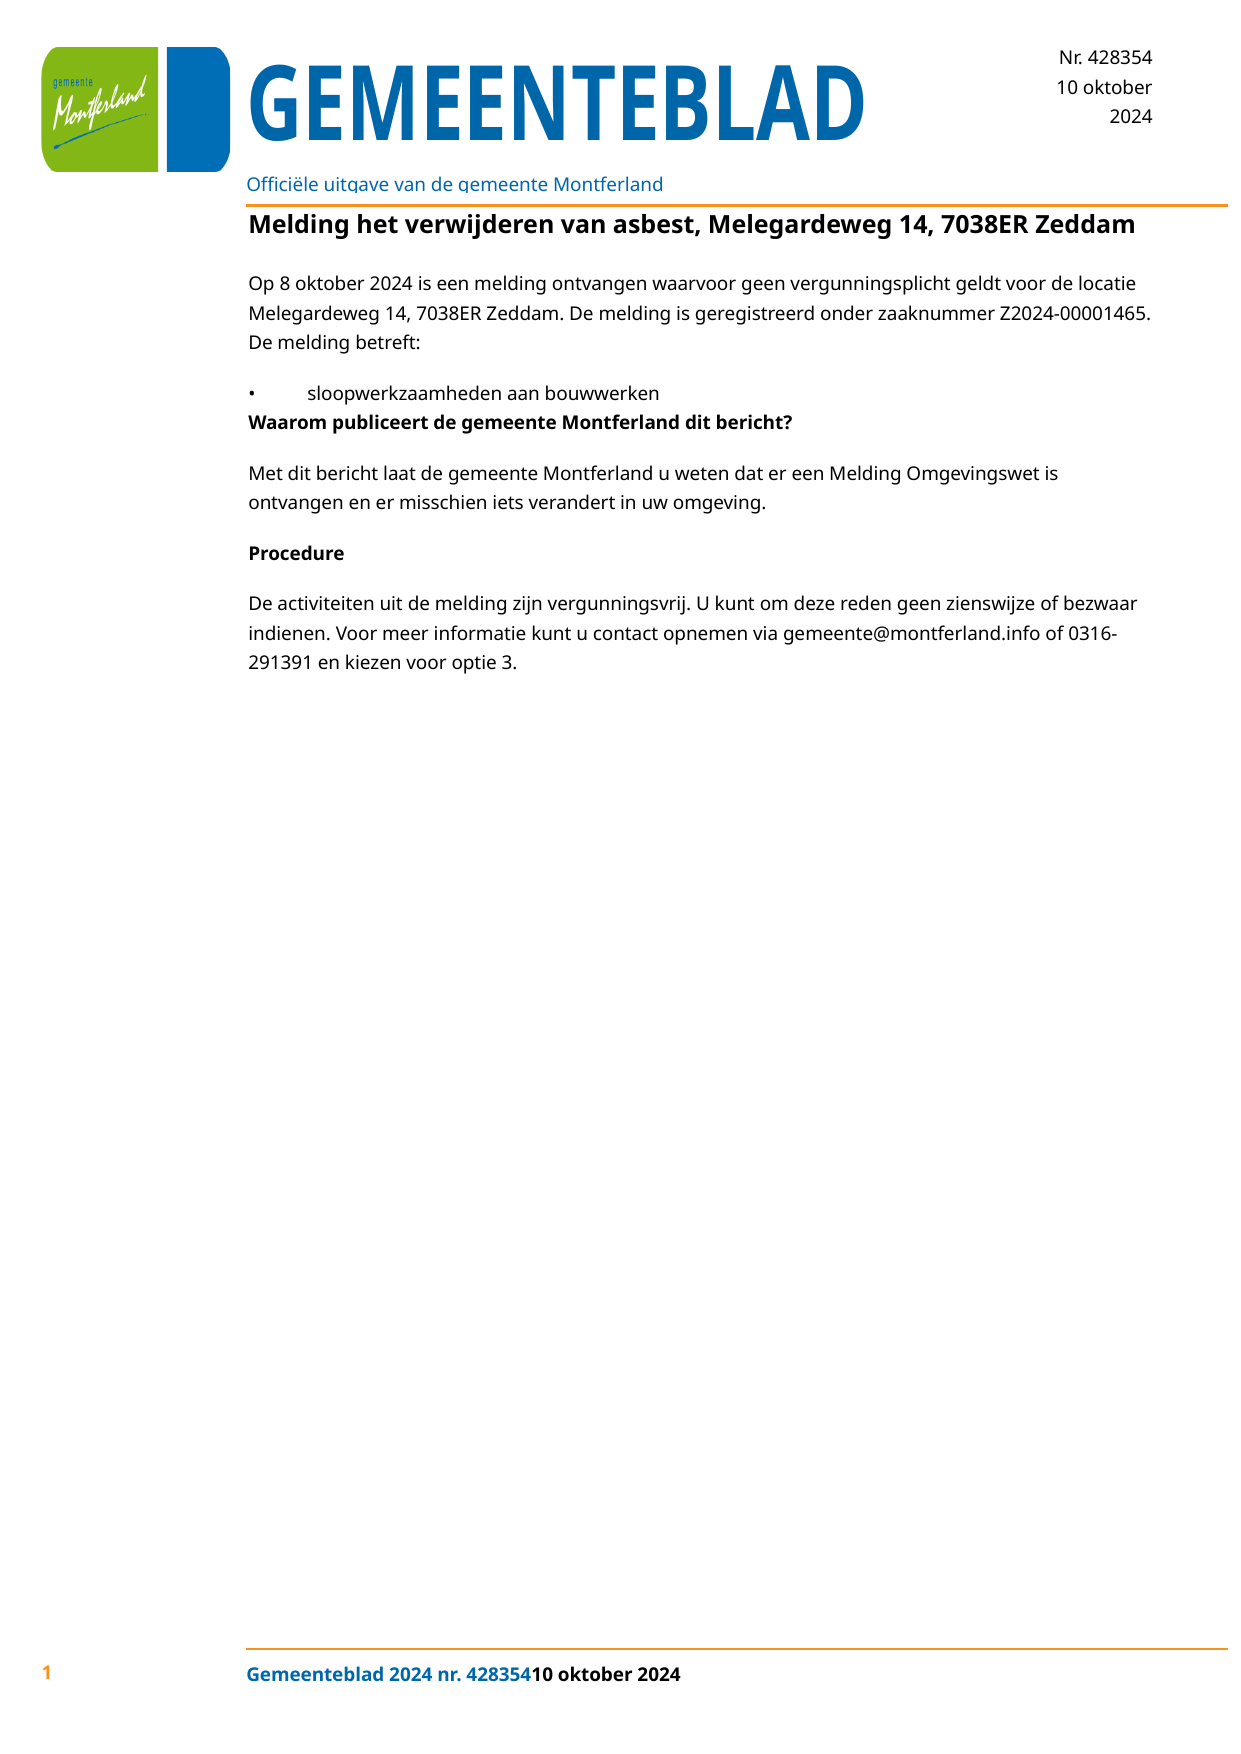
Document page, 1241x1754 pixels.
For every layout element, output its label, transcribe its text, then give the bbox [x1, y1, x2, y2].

picture [41, 47, 231, 172]
text Met dit bericht laat de gemeente Montferland u weten dat er een Melding Omgevingswet is ontvangen en er misschien iets verandert in uw omgeving. [248, 460, 1152, 515]
text De activiteiten uit de melding zijn vergunningsvrij. U kunt om deze reden geen zienswijze of bezwaar indienen. Voor meer informatie kunt u contact opnemen via gemeente@montferland.info of 0316-291391 en kiezen voor optie 3. [248, 590, 1152, 675]
text Melding het verwijderen van asbest, Melegardeweg 14, 7038ER Zeddam [248, 207, 1152, 241]
text Op 8 oktober 2024 is een melding ontvangen waarvoor geen vergunningsplicht geldt voor de locatie Melegardeweg 14, 7038ER Zeddam. De melding is geregistreerd onder zaaknummer Z2024-00001465. De melding betreft: [248, 270, 1152, 355]
text Waarom publiceert de gemeente Montferland dit bericht? [248, 409, 1152, 435]
text Procedure [248, 540, 1152, 566]
list sloopwerkzaamheden aan bouwwerken [248, 380, 1152, 406]
